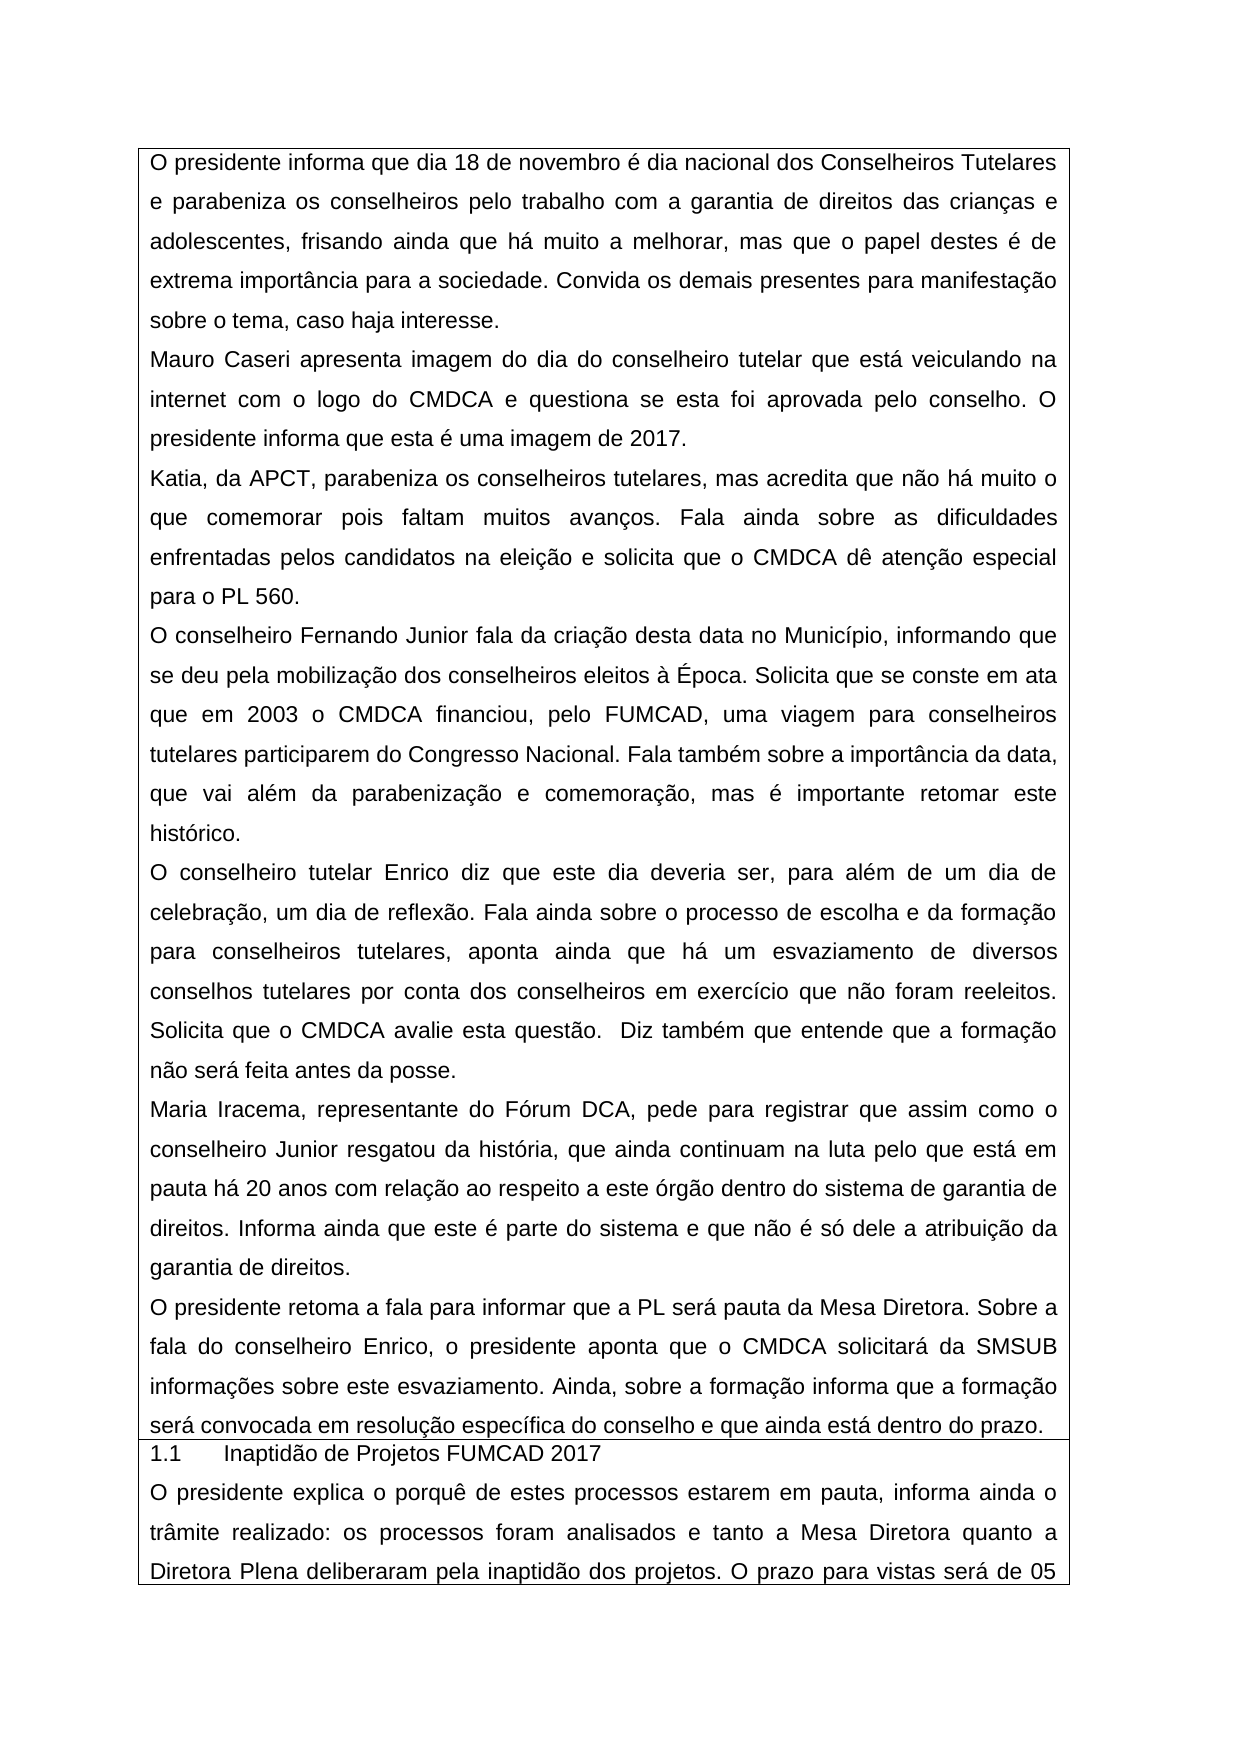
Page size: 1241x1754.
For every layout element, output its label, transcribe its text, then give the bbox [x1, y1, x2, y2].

table_cell Inaptidão de Projetos FUMCAD 2017 O presidente explica o porquê de estes processos estarem em pauta, informa ainda o trâmite realizado: os processos foram analisados e tanto a Mesa Diretora quanto a Diretora Plena deliberaram pela inaptidão dos projetos. O prazo para vistas será de 05 [139, 1440, 1069, 1584]
table_cell O presidente informa que dia 18 de novembro é dia nacional dos Conselheiros Tutelares e parabeniza os conselheiros pelo trabalho com a garantia de direitos das crianças e adolescentes, frisando ainda que há muito a melhorar, mas que o papel destes é de extrema importância para a sociedade. Convida os demais presentes para manifestação sobre o tema, caso haja interesse. Mauro Caseri apresenta imagem do dia do conselheiro tutelar que está veiculando na internet com o logo do CMDCA e questiona se esta foi aprovada pelo conselho. O presidente informa que esta é uma imagem de 2017. Katia, da APCT, parabeniza os conselheiros tutelares, mas acredita que não há muito o que comemorar pois faltam muitos avanços. Fala ainda sobre as dificuldades enfrentadas pelos candidatos na eleição e solicita que o CMDCA dê atenção especial para o PL 560. O conselheiro Fernando Junior fala da criação desta data no Município, informando que se deu pela mobilização dos conselheiros eleitos à Época. Solicita que se conste em ata que em 2003 o CMDCA financiou, pelo FUMCAD, uma viagem para conselheiros tutelares participarem do Congresso Nacional. Fala também sobre a importância da data, que vai além da parabenização e comemoração, mas é importante retomar este histórico. O conselheiro tutelar Enrico diz que este dia deveria ser, para além de um dia de celebração, um dia de reflexão. Fala ainda sobre o processo de escolha e da formação para conselheiros tutelares, aponta ainda que há um esvaziamento de diversos conselhos tutelares por conta dos conselheiros em exercício que não foram reeleitos. Solicita que o CMDCA avalie esta questão. Diz também que entende que a formação não será feita antes da posse. Maria Iracema, representante do Fórum DCA, pede para registrar que assim como o conselheiro Junior resgatou da história, que ainda continuam na luta pelo que está em pauta há 20 anos com relação ao respeito a este órgão dentro do sistema de garantia de direitos. Informa ainda que este é parte do sistema e que não é só dele a atribuição da garantia de direitos. O presidente retoma a fala para informar que a PL será pauta da Mesa Diretora. Sobre a fala do conselheiro Enrico, o presidente aponta que o CMDCA solicitará da SMSUB informações sobre este esvaziamento. Ainda, sobre a formação informa que a formação será convocada em resolução específica do conselho e que ainda está dentro do prazo. [139, 149, 1069, 1438]
